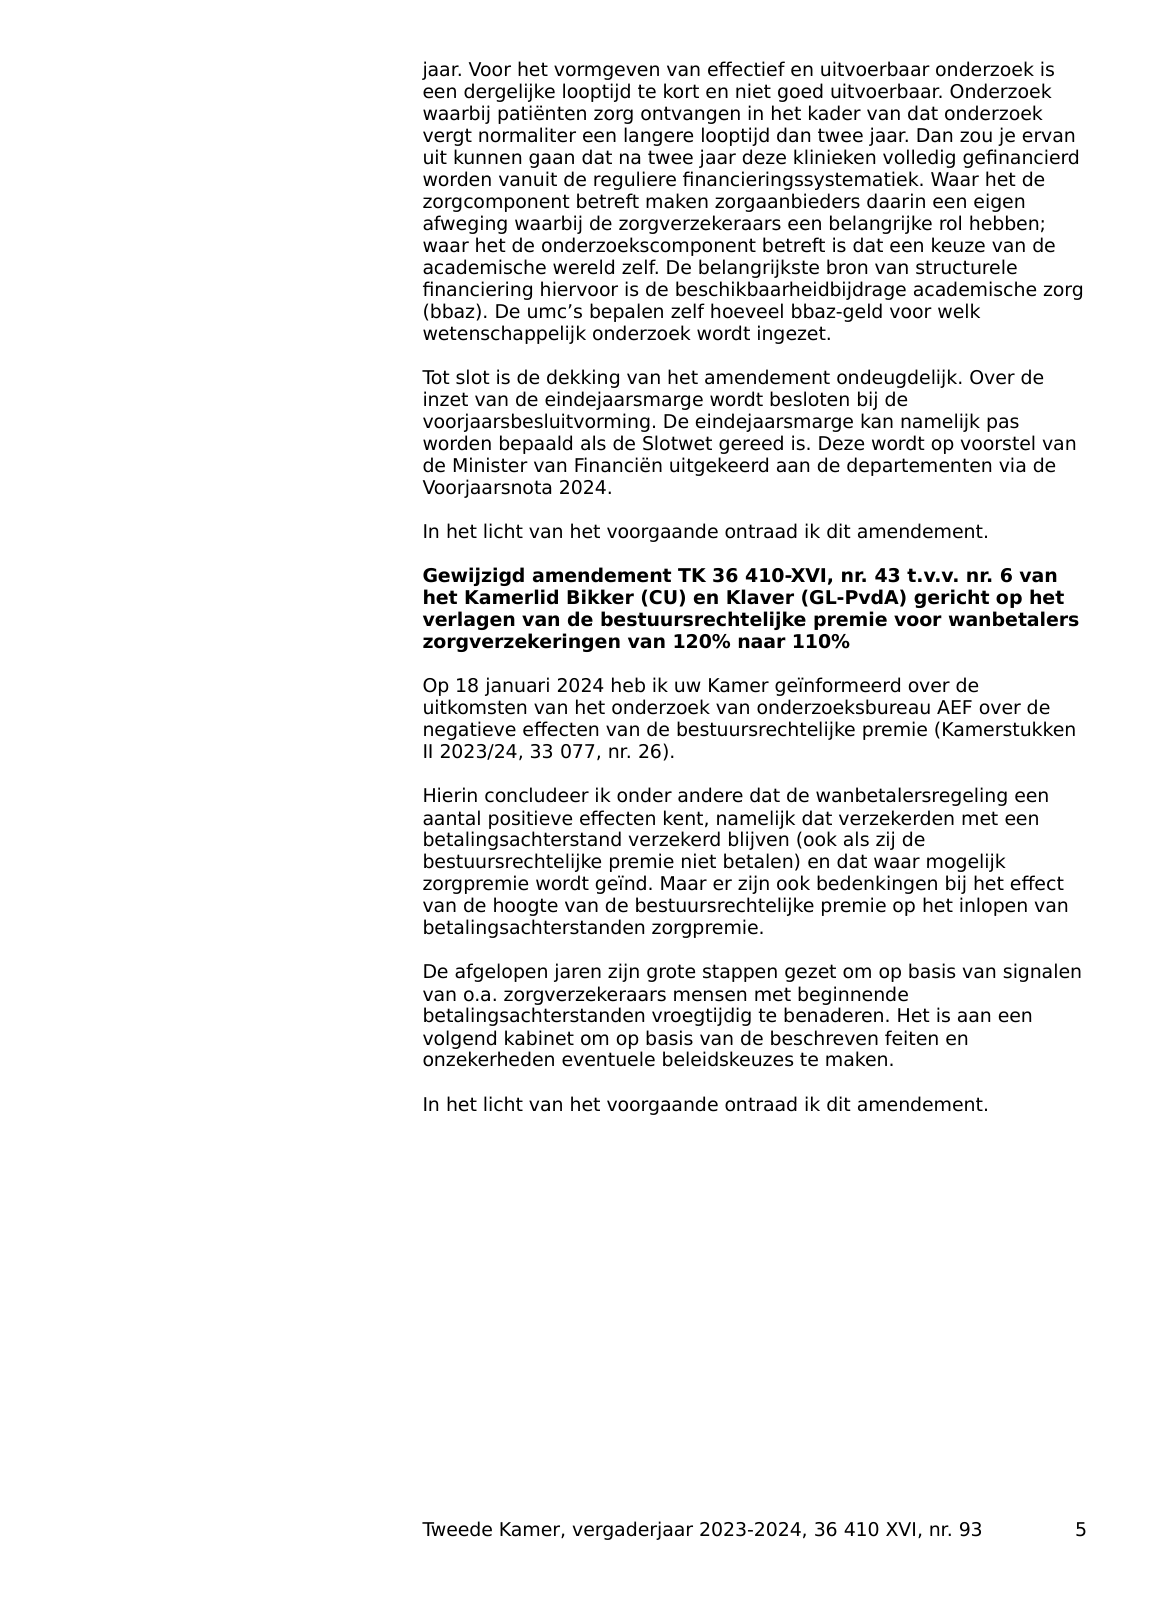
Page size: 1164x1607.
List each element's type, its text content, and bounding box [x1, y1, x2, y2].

text De afgelopen jaren zijn grote stappen gezet om op basis van signalen van o.a. zorgverzekeraars mensen met beginnende betalingsachterstanden vroegtijdig te benaderen. Het is aan een volgend kabinet om op basis van de beschreven feiten en onzekerheden eventuele beleidskeuzes te maken. [422, 961, 1087, 1071]
text Op 18 januari 2024 heb ik uw Kamer geïnformeerd over de uitkomsten van het onderzoek van onderzoeksbureau AEF over de negatieve effecten van de bestuursrechtelijke premie (Kamerstukken II 2023/24, 33 077, nr. 26). [422, 675, 1087, 763]
text Tot slot is de dekking van het amendement ondeugdelijk. Over de inzet van de eindejaarsmarge wordt besloten bij de voorjaarsbesluitvorming. De eindejaarsmarge kan namelijk pas worden bepaald als de Slotwet gereed is. Deze wordt op voorstel van de Minister van Financiën uitgekeerd aan de departementen via de Voorjaarsnota 2024. [422, 367, 1087, 499]
text In het licht van het voorgaande ontraad ik dit amendement. [422, 1093, 1087, 1116]
text jaar. Voor het vormgeven van effectief en uitvoerbaar onderzoek is een dergelijke looptijd te kort en niet goed uitvoerbaar. Onderzoek waarbij patiënten zorg ontvangen in het kader van dat onderzoek vergt normaliter een langere looptijd dan twee jaar. Dan zou je ervan uit kunnen gaan dat na twee jaar deze klinieken volledig gefinancierd worden vanuit de reguliere financieringssystematiek. Waar het de zorgcomponent betreft maken zorgaanbieders daarin een eigen afweging waarbij de zorgverzekeraars een belangrijke rol hebben; waar het de onderzoekscomponent betreft is dat een keuze van de academische wereld zelf. De belangrijkste bron van structurele financiering hiervoor is de beschikbaarheidbijdrage academische zorg (bbaz). De umc’s bepalen zelf hoeveel bbaz-geld voor welk wetenschappelijk onderzoek wordt ingezet. [422, 59, 1087, 345]
subtitle Gewijzigd amendement TK 36 410-XVI, nr. 43 t.v.v. nr. 6 van het Kamerlid Bikker (CU) en Klaver (GL-PvdA) gericht op het verlagen van de bestuursrechtelijke premie voor wanbetalers zorgverzekeringen van 120% naar 110% [422, 565, 1087, 653]
text Hierin concludeer ik onder andere dat de wanbetalersregeling een aantal positieve effecten kent, namelijk dat verzekerden met een betalingsachterstand verzekerd blijven (ook als zij de bestuursrechtelijke premie niet betalen) en dat waar mogelijk zorgpremie wordt geïnd. Maar er zijn ook bedenkingen bij het effect van de hoogte van de bestuursrechtelijke premie op het inlopen van betalingsachterstanden zorgpremie. [422, 785, 1087, 939]
text In het licht van het voorgaande ontraad ik dit amendement. [422, 521, 1087, 543]
